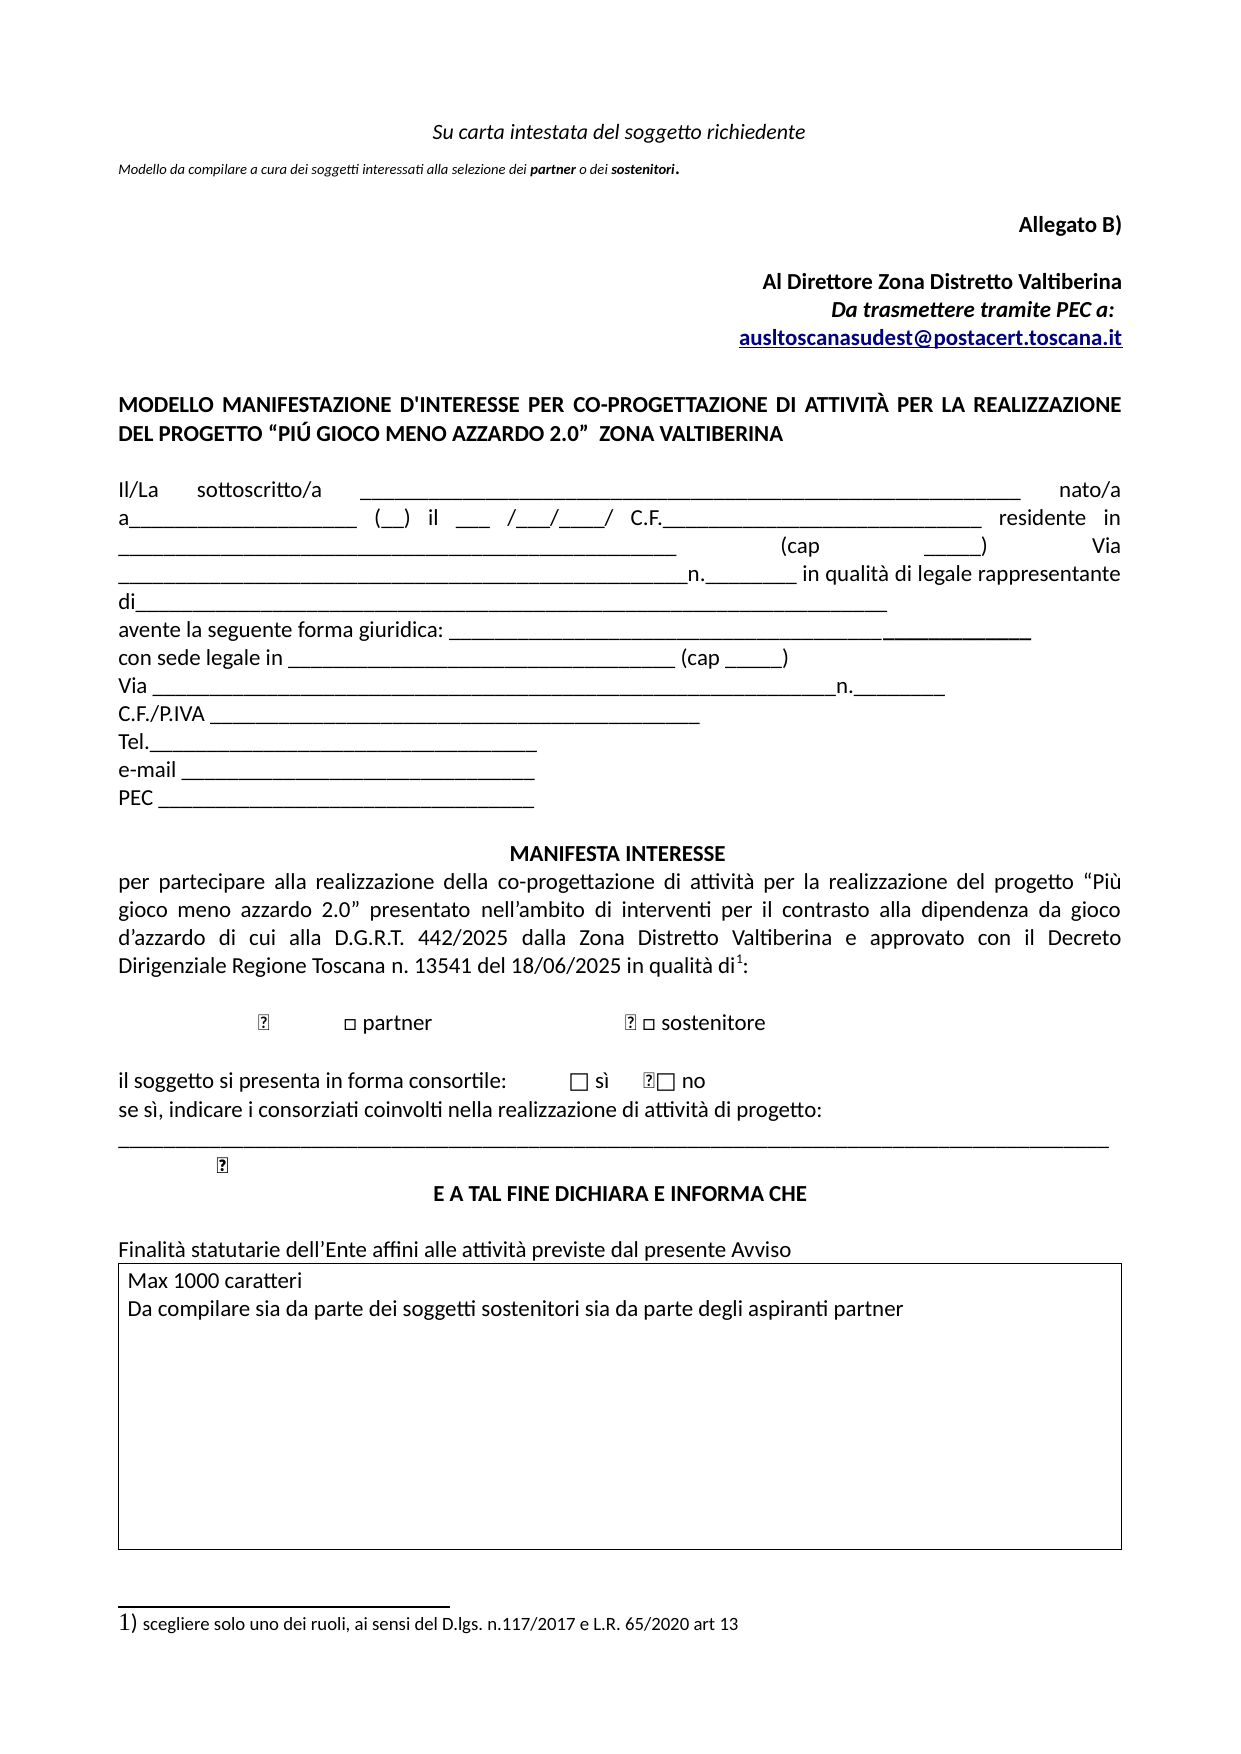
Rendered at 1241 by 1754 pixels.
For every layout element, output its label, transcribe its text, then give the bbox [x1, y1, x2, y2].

text _______________________________________________________________________________________ [118, 1123, 1122, 1151]
subtitle il soggetto si presenta in forma consortile: □ sì □ no [118, 1064, 1122, 1095]
text Il/La sottoscritto/a __________________________________________________________ nato/a a____________________ (__) il ___ /___/____/ C.F.____________________________ residente in _________________________________________________ (cap _____) Via __________________________________________________n.________ in qualità di legale rappresentante di__________________________________________________________________ [118, 475, 1122, 615]
text ) scegliere solo uno dei ruoli, ai sensi del D.lgs. n.117/2017 e L.R. 65/2020 art 13 [118, 1607, 1122, 1636]
text MANIFESTA INTERESSE [118, 839, 1122, 867]
text MODELLO MANIFESTAZIONE D'INTERESSE PER CO-PROGETTAZIONE DI ATTIVITÀ PER LA REALIZZAZIONE DEL PROGETTO “PIÚ GIOCO MENO AZZARDO 2.0” ZONA VALTIBERINA [118, 391, 1122, 447]
subtitle  [118, 1151, 1122, 1179]
text Via ____________________________________________________________n.________ [118, 671, 1122, 699]
text se sì, indicare i consorziati coinvolti nella realizzazione di attività di progetto: [118, 1095, 1122, 1123]
text Tel.__________________________________ [118, 727, 1122, 755]
text Max 1000 caratteri [119, 1264, 1121, 1291]
text E A TAL FINE DICHIARA E INFORMA CHE [118, 1179, 1122, 1207]
text per partecipare alla realizzazione della co-progettazione di attività per la realizzazione del progetto “Più gioco meno azzardo 2.0” presentato nell’ambito di interventi per il contrasto alla dipendenza da gioco d’azzardo di cui alla D.G.R.T. 442/2025 dalla Zona Distretto Valtiberina e approvato con il Decreto Dirigenziale Regione Toscana n. 13541 del 18/06/2025 in qualità di: [118, 867, 1122, 979]
text con sede legale in __________________________________ (cap _____) [118, 643, 1122, 671]
text PEC _________________________________ [118, 783, 1122, 811]
text Da trasmettere tramite PEC a: [118, 295, 1122, 323]
list Finalità statutarie dell’Ente affini alle attività previste dal presente Avviso [118, 1235, 1122, 1263]
text avente la seguente forma giuridica: ___________________________________________________ [118, 615, 1122, 643]
text ausltoscanasudest@postacert.toscana.it [118, 323, 1122, 351]
text C.F./P.IVA ___________________________________________ [118, 699, 1122, 727]
text e-mail _______________________________ [118, 755, 1122, 783]
text Allegato B) [118, 210, 1122, 238]
text Da compilare sia da parte dei soggetti sostenitori sia da parte degli aspiranti partner [119, 1291, 1121, 1322]
subtitle  □ partner  □ sostenitore [118, 1008, 1122, 1036]
text Al Direttore Zona Distretto Valtiberina [118, 267, 1122, 295]
